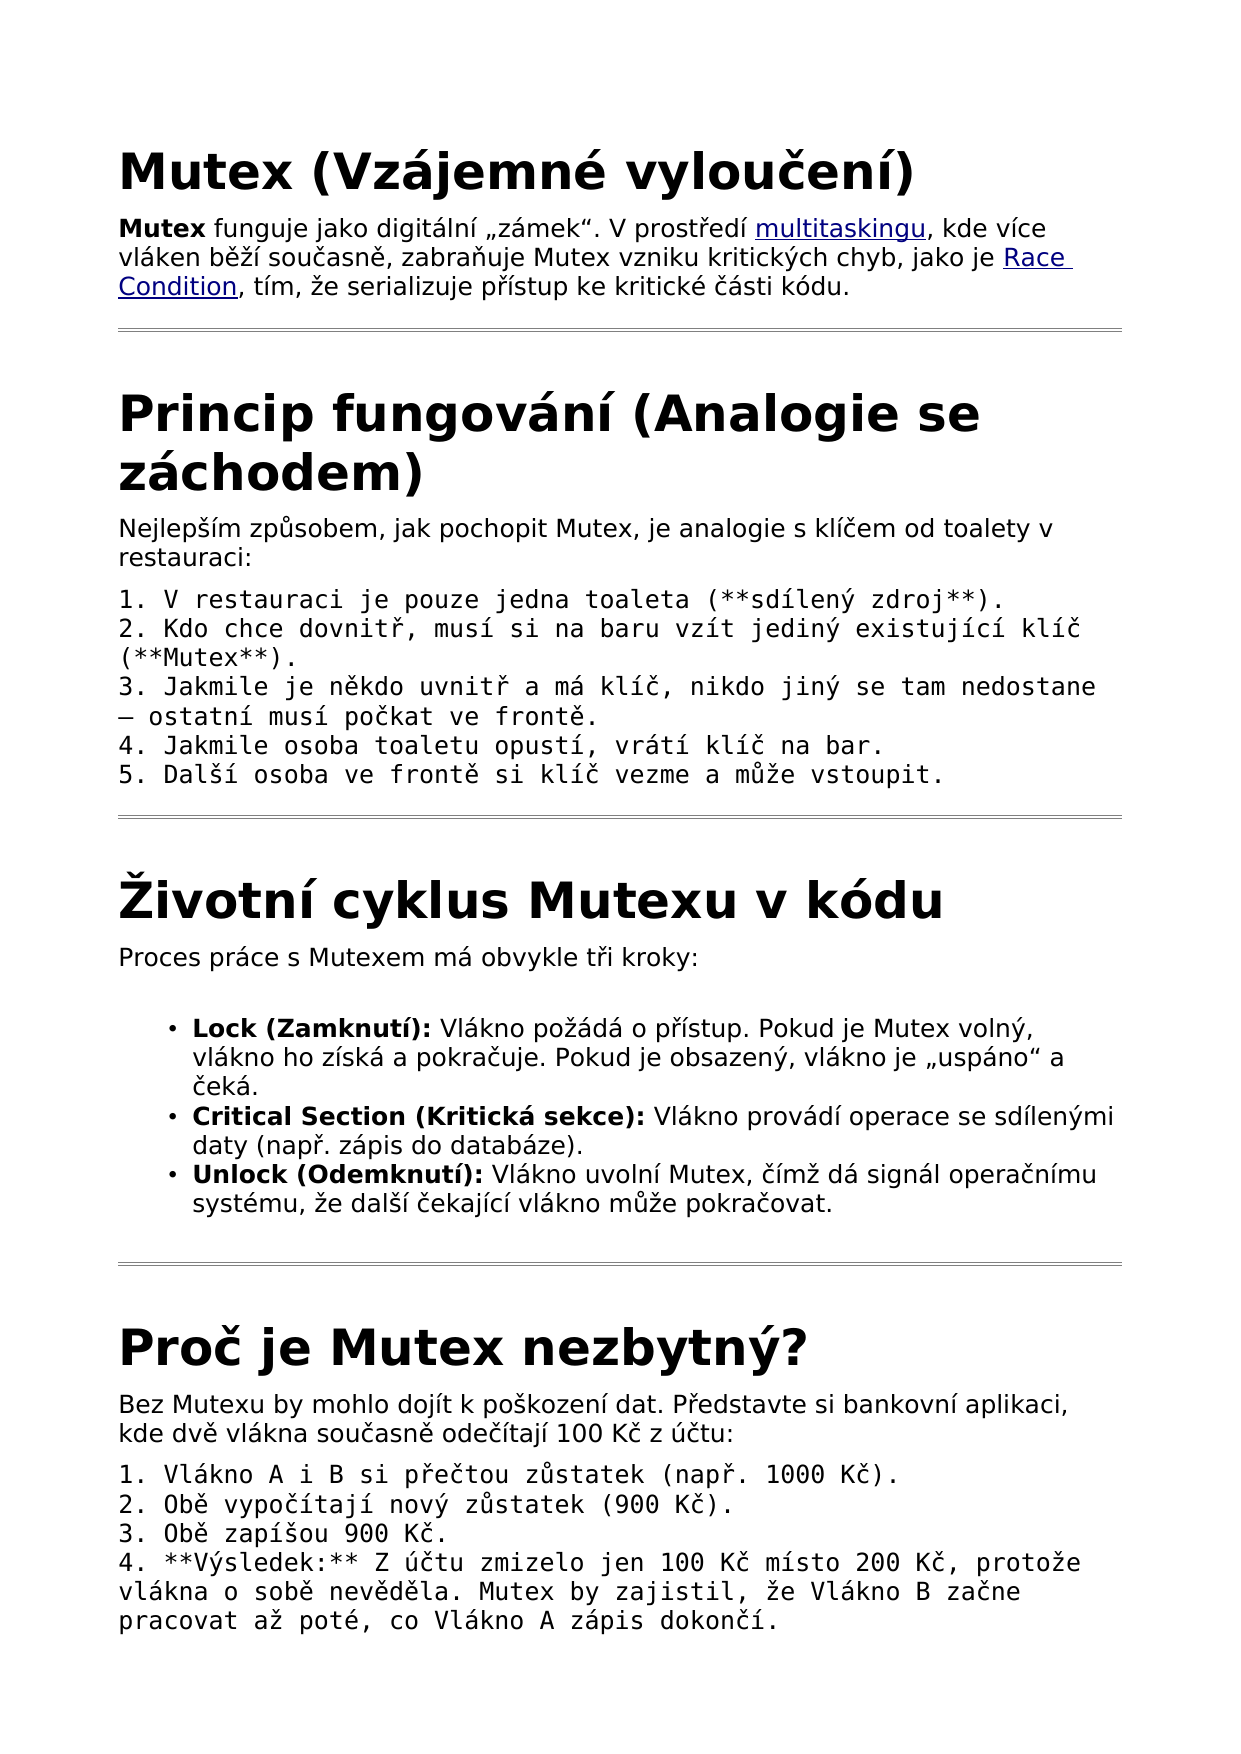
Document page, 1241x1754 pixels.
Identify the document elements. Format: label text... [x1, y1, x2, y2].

subtitle Proč je Mutex nezbytný? [118, 1319, 1122, 1377]
subtitle Mutex (Vzájemné vyloučení) [118, 143, 1122, 201]
list Lock (Zamknutí): Vlákno požádá o přístup. Pokud je Mutex volný, vlákno ho získá a pokračuje. Pokud je obsazený, vlákno je „uspáno“ a čeká. [177, 1014, 1122, 1102]
subtitle Princip fungování (Analogie se záchodem) [118, 385, 1122, 502]
list Critical Section (Kritická sekce): Vlákno provádí operace se sdílenými daty (např. zápis do databáze). [177, 1102, 1122, 1160]
text Proces práce s Mutexem má obvykle tři kroky: [118, 943, 1122, 972]
text 1. V restauraci je pouze jedna toaleta (**sdílený zdroj**). 2. Kdo chce dovnitř, musí si na baru vzít jediný existující klíč (**Mutex**). 3. Jakmile je někdo uvnitř a má klíč, nikdo jiný se tam nedostane – ostatní musí počkat ve frontě. 4. Jakmile osoba toaletu opustí, vrátí klíč na bar. 5. Další osoba ve frontě si klíč vezme a může vstoupit. [118, 585, 1122, 789]
list Unlock (Odemknutí): Vlákno uvolní Mutex, čímž dá signál operačnímu systému, že další čekající vlákno může pokračovat. [177, 1160, 1122, 1218]
text Bez Mutexu by mohlo dojít k poškození dat. Představte si bankovní aplikaci, kde dvě vlákna současně odečítají 100 Kč z účtu: [118, 1390, 1122, 1448]
text Mutex funguje jako digitální „zámek“. V prostředí multitaskingu, kde více vláken běží současně, zabraňuje Mutex vzniku kritických chyb, jako je Race Condition, tím, že serializuje přístup ke kritické části kódu. [118, 214, 1122, 301]
text Nejlepším způsobem, jak pochopit Mutex, je analogie s klíčem od toalety v restauraci: [118, 514, 1122, 572]
text 1. Vlákno A i B si přečtou zůstatek (např. 1000 Kč). 2. Obě vypočítají nový zůstatek (900 Kč). 3. Obě zapíšou 900 Kč. 4. **Výsledek:** Z účtu zmizelo jen 100 Kč místo 200 Kč, protože vlákna o sobě nevěděla. Mutex by zajistil, že Vlákno B začne pracovat až poté, co Vlákno A zápis dokončí. [118, 1461, 1122, 1636]
subtitle Životní cyklus Mutexu v kódu [118, 872, 1122, 931]
